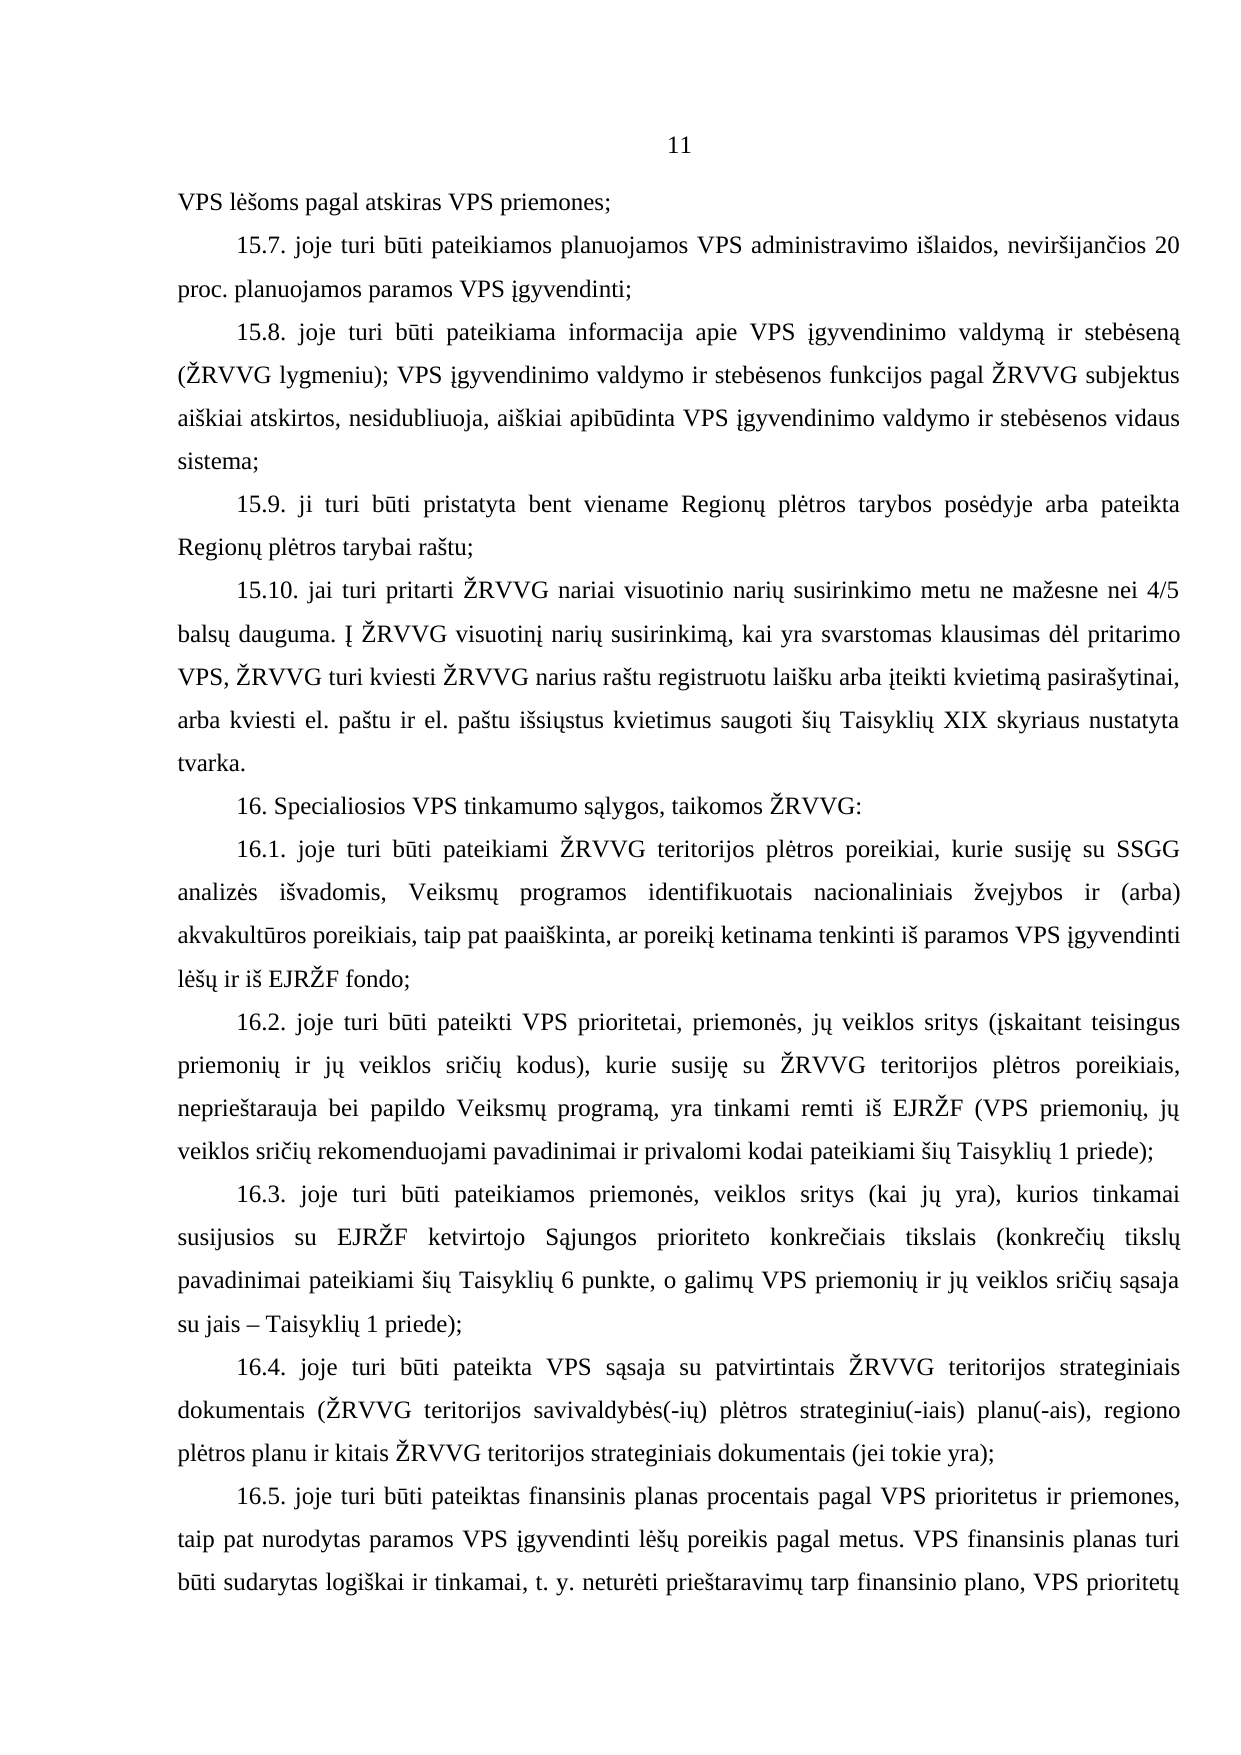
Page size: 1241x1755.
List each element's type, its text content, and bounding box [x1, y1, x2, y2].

text 15.8. joje turi būti pateikiama informacija apie VPS įgyvendinimo valdymą ir stebėseną (ŽRVVG lygmeniu); VPS įgyvendinimo valdymo ir stebėsenos funkcijos pagal ŽRVVG subjektus aiškiai atskirtos, nesidubliuoja, aiškiai apibūdinta VPS įgyvendinimo valdymo ir stebėsenos vidaus sistema; [177, 317, 1181, 475]
text 15.9. ji turi būti pristatyta bent viename Regionų plėtros tarybos posėdyje arba pateikta Regionų plėtros tarybai raštu; [177, 489, 1181, 561]
text 16.1. joje turi būti pateikiami ŽRVVG teritorijos plėtros poreikiai, kurie susiję su SSGG analizės išvadomis, Veiksmų programos identifikuotais nacionaliniais žvejybos ir (arba) akvakultūros poreikiais, taip pat paaiškinta, ar poreikį ketinama tenkinti iš paramos VPS įgyvendinti lėšų ir iš EJRŽF fondo; [177, 834, 1181, 992]
text 15.7. joje turi būti pateikiamos planuojamos VPS administravimo išlaidos, neviršijančios 20 proc. planuojamos paramos VPS įgyvendinti; [177, 231, 1181, 302]
text 16.2. joje turi būti pateikti VPS prioritetai, priemonės, jų veiklos sritys (įskaitant teisingus priemonių ir jų veiklos sričių kodus), kurie susiję su ŽRVVG teritorijos plėtros poreikiais, neprieštarauja bei papildo Veiksmų programą, yra tinkami remti iš EJRŽF (VPS priemonių, jų veiklos sričių rekomenduojami pavadinimai ir privalomi kodai pateikiami šių Taisyklių 1 priede); [177, 1007, 1181, 1165]
text VPS lėšoms pagal atskiras VPS priemones; [177, 187, 1181, 216]
text 16.4. joje turi būti pateikta VPS sąsaja su patvirtintais ŽRVVG teritorijos strateginiais dokumentais (ŽRVVG teritorijos savivaldybės(-ių) plėtros strateginiu(-iais) planu(-ais), regiono plėtros planu ir kitais ŽRVVG teritorijos strateginiais dokumentais (jei tokie yra); [177, 1352, 1181, 1467]
text 16.5. joje turi būti pateiktas finansinis planas procentais pagal VPS prioritetus ir priemones, taip pat nurodytas paramos VPS įgyvendinti lėšų poreikis pagal metus. VPS finansinis planas turi būti sudarytas logiškai ir tinkamai, t. y. neturėti prieštaravimų tarp finansinio plano, VPS prioritetų [177, 1481, 1181, 1596]
text 15.10. jai turi pritarti ŽRVVG nariai visuotinio narių susirinkimo metu ne mažesne nei 4/5 balsų dauguma. Į ŽRVVG visuotinį narių susirinkimą, kai yra svarstomas klausimas dėl pritarimo VPS, ŽRVVG turi kviesti ŽRVVG narius raštu registruotu laišku arba įteikti kvietimą pasirašytinai, arba kviesti el. paštu ir el. paštu išsiųstus kvietimus saugoti šių Taisyklių XIX skyriaus nustatyta tvarka. [177, 576, 1181, 777]
text 16.3. joje turi būti pateikiamos priemonės, veiklos sritys (kai jų yra), kurios tinkamai susijusios su EJRŽF ketvirtojo Sąjungos prioriteto konkrečiais tikslais (konkrečių tikslų pavadinimai pateikiami šių Taisyklių 6 punkte, o galimų VPS priemonių ir jų veiklos sričių sąsaja su jais – Taisyklių 1 priede); [177, 1179, 1181, 1337]
text 16. Specialiosios VPS tinkamumo sąlygos, taikomos ŽRVVG: [177, 791, 1181, 820]
